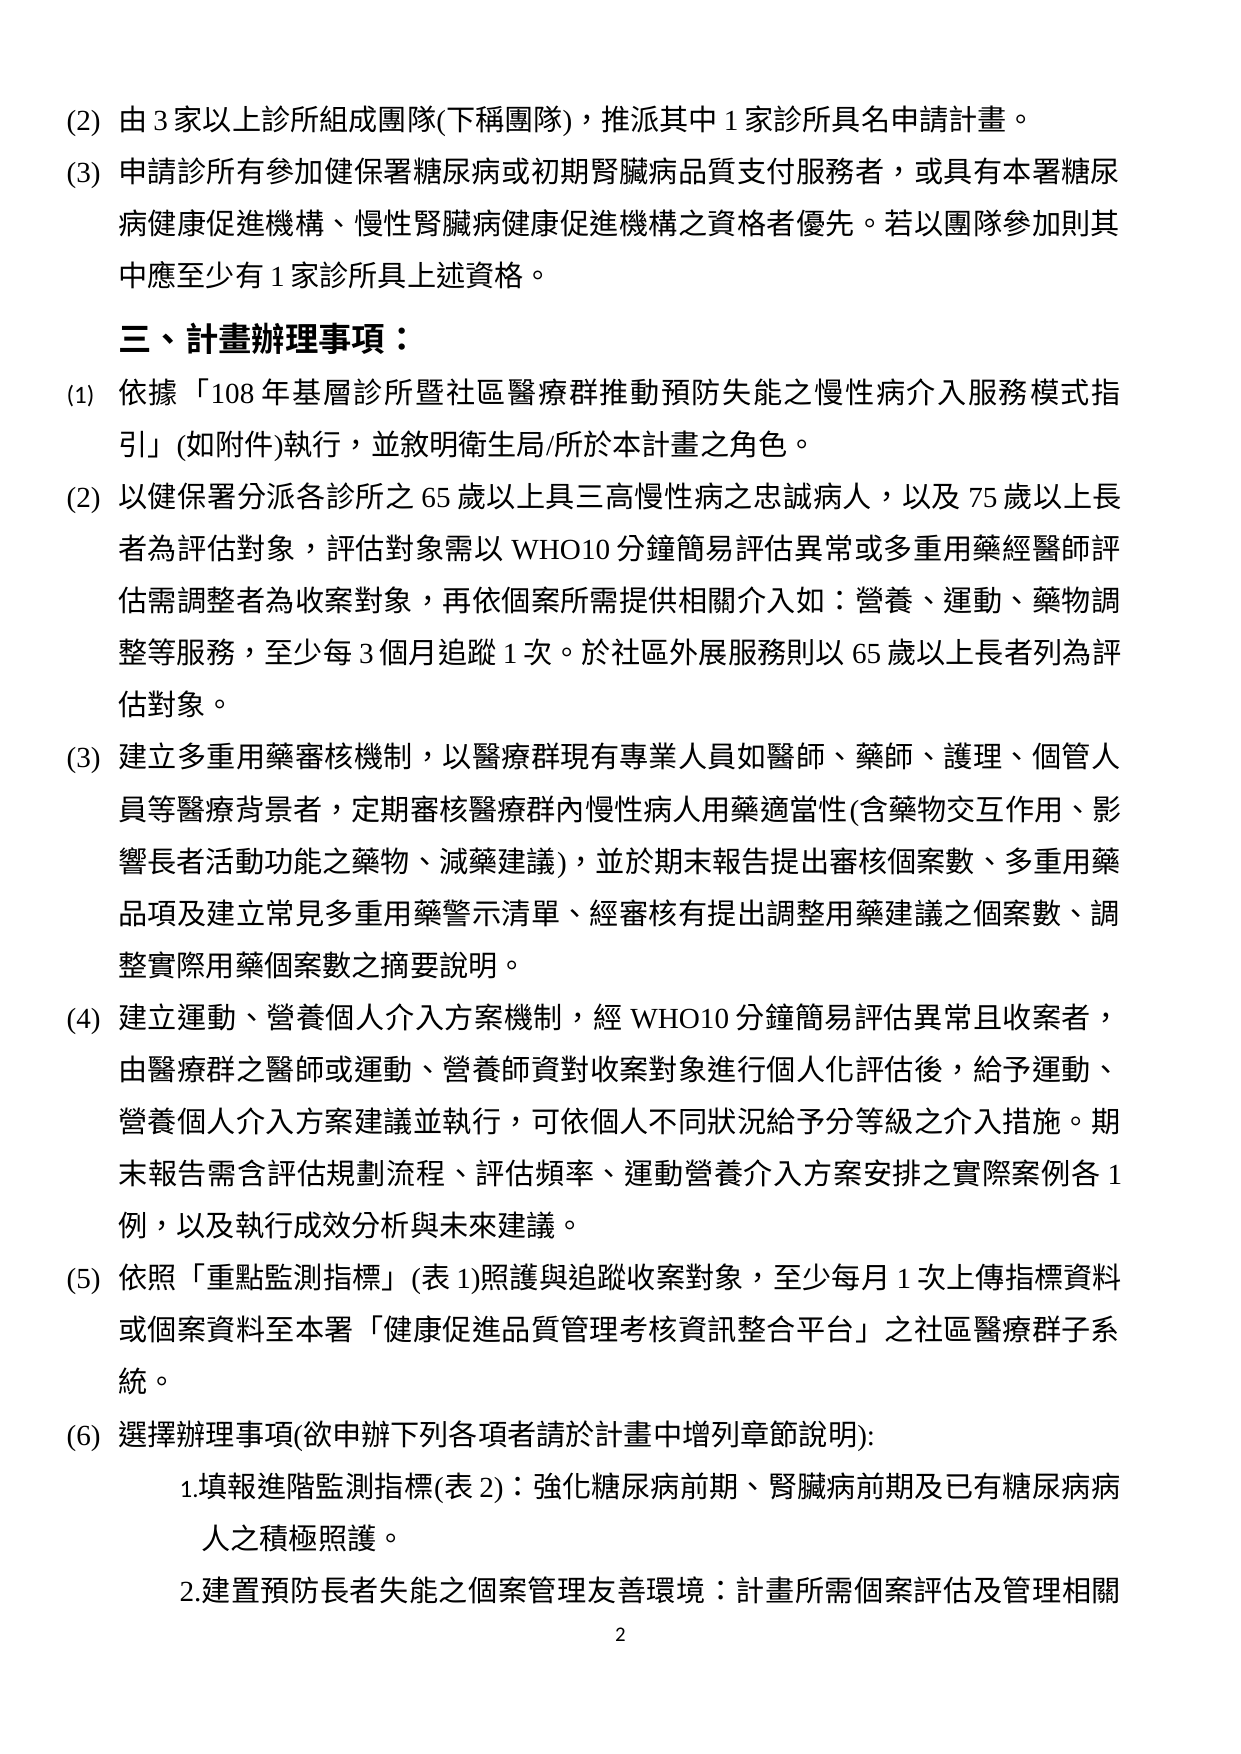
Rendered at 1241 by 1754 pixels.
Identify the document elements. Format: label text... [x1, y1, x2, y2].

list 由3家以上診所組成團隊(下稱團隊)，推派其中1家診所具名申請計畫。 [66, 89, 1122, 141]
list 依據「108年基層診所暨社區醫療群推動預防失能之慢性病介入服務模式指引」(如附件)執行，並敘明衛生局/所於本計畫之角色。 [66, 362, 1122, 466]
list 建置預防長者失能之個案管理友善環境：計畫所需個案評估及管理相關 [179, 1559, 1122, 1612]
list 以健保署分派各診所之65歲以上具三高慢性病之忠誠病人，以及75歲以上長者為評估對象，評估對象需以WHO10分鐘簡易評估異常或多重用藥經醫師評估需調整者為收案對象，再依個案所需提供相關介入如：營養、運動、藥物調整等服務，至少每3個月追蹤1次。於社區外展服務則以65歲以上長者列為評估對象。 [66, 466, 1122, 726]
list 依照「重點監測指標」(表1)照護與追蹤收案對象，至少每月1次上傳指標資料或個案資料至本署「健康促進品質管理考核資訊整合平台」之社區醫療群子系統。 [66, 1247, 1122, 1403]
list 建立運動、營養個人介入方案機制，經WHO10分鐘簡易評估異常且收案者，由醫療群之醫師或運動、營養師資對收案對象進行個人化評估後，給予運動、營養個人介入方案建議並執行，可依個人不同狀況給予分等級之介入措施。期末報告需含評估規劃流程、評估頻率、運動營養介入方案安排之實際案例各1例，以及執行成效分析與未來建議。 [66, 987, 1122, 1247]
list 填報進階監測指標(表2)：強化糖尿病前期、腎臟病前期及已有糖尿病病人之積極照護。 [179, 1455, 1122, 1559]
list 申請診所有參加健保署糖尿病或初期腎臟病品質支付服務者，或具有本署糖尿病健康促進機構、慢性腎臟病健康促進機構之資格者優先。若以團隊參加則其中應至少有1家診所具上述資格。 [66, 141, 1122, 297]
list 選擇辦理事項(欲申辦下列各項者請於計畫中增列章節說明): [66, 1403, 1122, 1455]
list 建立多重用藥審核機制，以醫療群現有專業人員如醫師、藥師、護理、個管人員等醫療背景者，定期審核醫療群內慢性病人用藥適當性(含藥物交互作用、影響長者活動功能之藥物、減藥建議)，並於期末報告提出審核個案數、多重用藥品項及建立常見多重用藥警示清單、經審核有提出調整用藥建議之個案數、調整實際用藥個案數之摘要說明。 [66, 726, 1122, 987]
subtitle 三、計畫辦理事項： [118, 309, 1122, 362]
